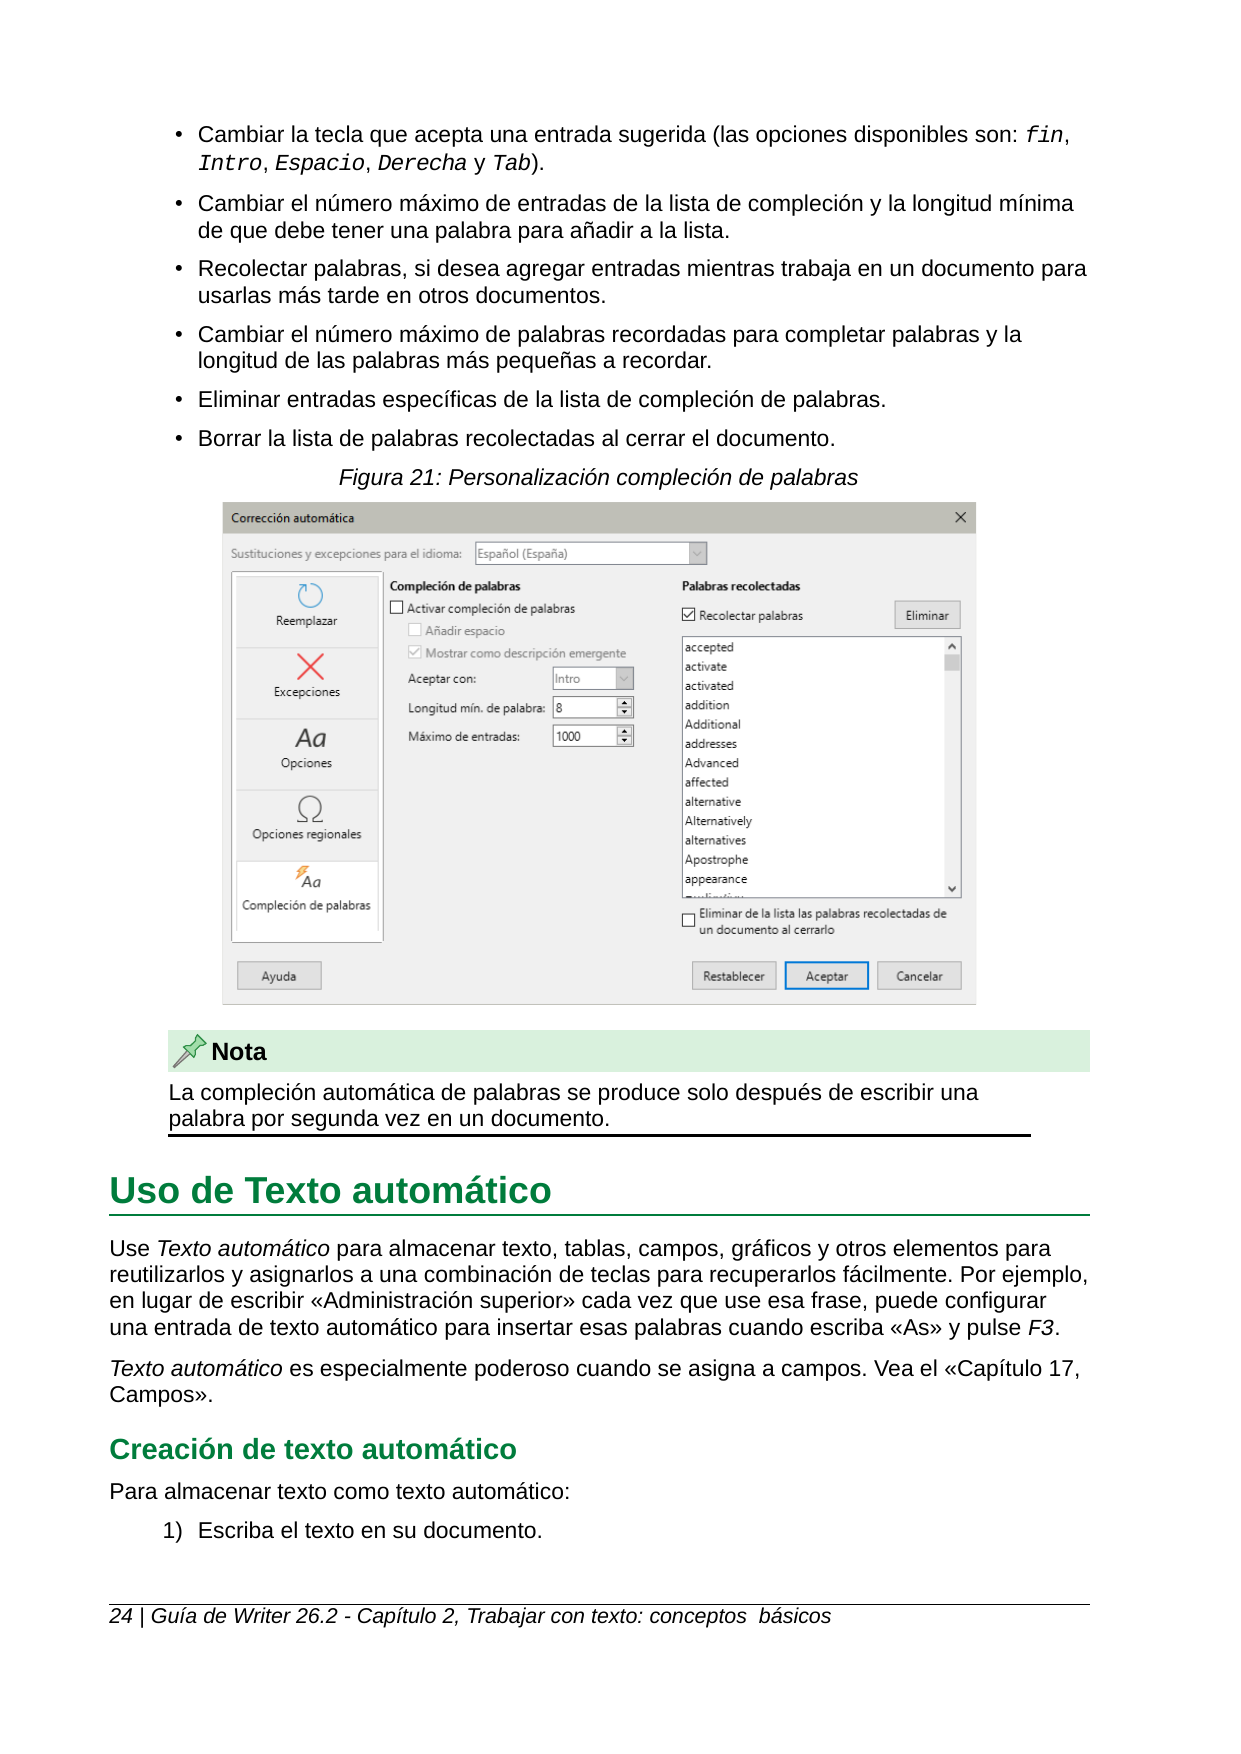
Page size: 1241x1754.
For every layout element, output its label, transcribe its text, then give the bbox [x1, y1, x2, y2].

list Eliminar entradas específicas de la lista de compleción de palabras. [183, 386, 1090, 412]
text Texto automático es especialmente poderoso cuando se asigna a campos. Vea el «Capítulo 17, Campos». [109, 1355, 1090, 1407]
list Para almacenar texto como texto automático: [109, 1478, 1090, 1504]
subtitle Creación de texto automático [109, 1432, 1090, 1466]
list Cambiar el número máximo de palabras recordadas para completar palabras y la longitud de las palabras más pequeñas a recordar. [183, 321, 1090, 373]
list Escriba el texto en su documento. [183, 1517, 1090, 1543]
subtitle Nota [210, 1030, 1090, 1072]
list Cambiar la tecla que acepta una entrada sugerida (las opciones disponibles son: fin, Intro, Espacio, Derecha y Tab). [183, 121, 1090, 178]
list Recolectar palabras, si desea agregar entradas mientras trabaja en un documento para usarlas más tarde en otros documentos. [183, 255, 1090, 308]
list Borrar la lista de palabras recolectadas al cerrar el documento. [183, 425, 1090, 451]
picture [222, 502, 977, 1005]
list Cambiar el número máximo de entradas de la lista de compleción y la longitud mínima de que debe tener una palabra para añadir a la lista. [183, 190, 1090, 243]
text Figura 21: Personalización compleción de palabras [223, 463, 976, 490]
text Use Texto automático para almacenar texto, tablas, campos, gráficos y otros elementos para reutilizarlos y asignarlos a una combinación de teclas para recuperarlos fácilmente. Por ejemplo, en lugar de escribir «Administración superior» cada vez que use esa frase, puede configurar una entrada de texto automático para insertar esas palabras cuando escriba «As» y pulse F3. [109, 1235, 1090, 1342]
text La compleción automática de palabras se produce solo después de escribir una palabra por segunda vez en un documento. [168, 1079, 1031, 1134]
subtitle Uso de Texto automático [109, 1168, 1090, 1214]
